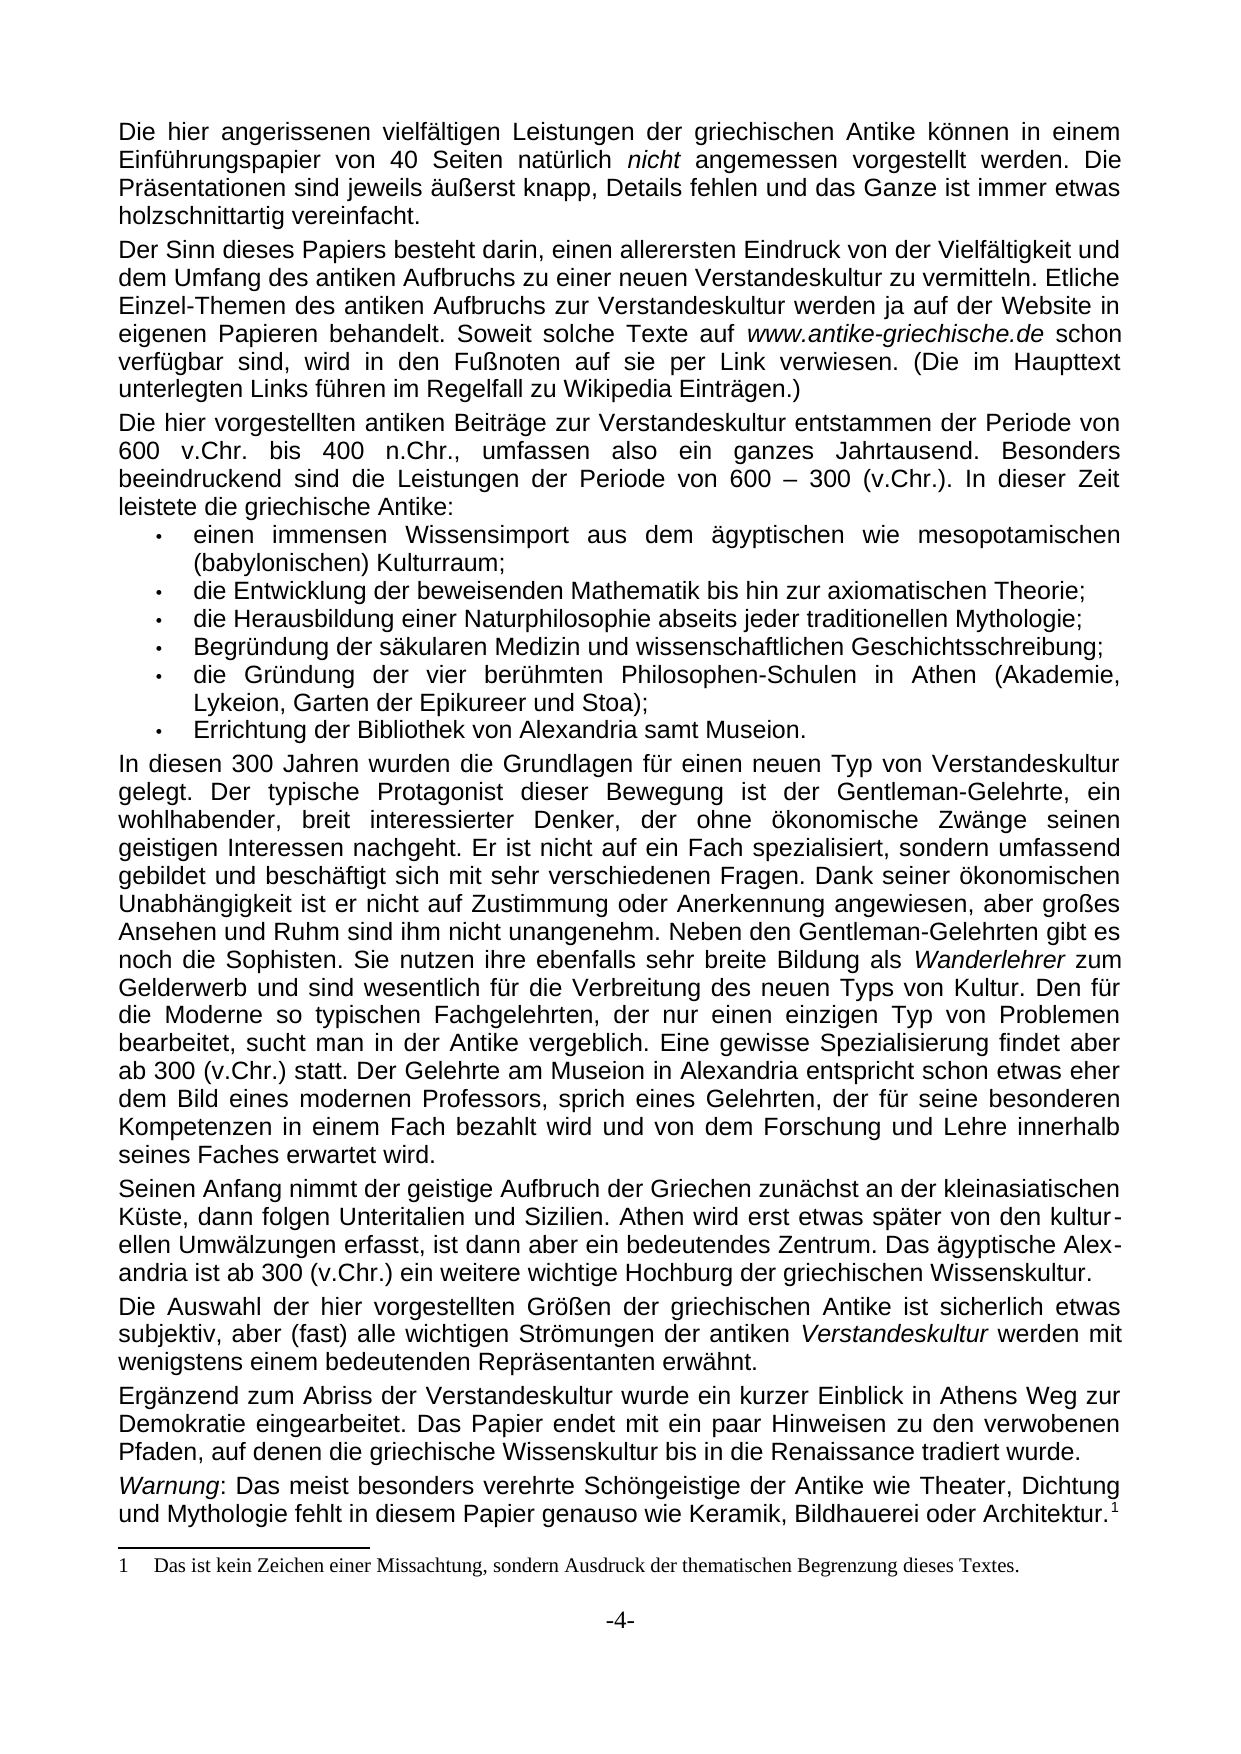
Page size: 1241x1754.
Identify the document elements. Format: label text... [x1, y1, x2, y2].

text Das ist kein Zeichen einer Missachtung, sondern Ausdruck der thematischen Begrenzung dieses Textes. [118, 1554, 1122, 1577]
list die Gründung der vier berühmten Philosophen-Schulen in Athen (Akademie, Lykeion, Garten der Epikureer und Stoa); [156, 660, 1122, 716]
text Ergänzend zum Abriss der Verstandeskultur wurde ein kurzer Einblick in Athens Weg zur Demokratie eingearbeitet. Das Papier endet mit ein paar Hinweisen zu den verwobenen Pfaden, auf denen die griechische Wissenskultur bis in die Renaissance tradiert wurde. [118, 1382, 1122, 1466]
text Seinen Anfang nimmt der geistige Aufbruch der Griechen zunächst an der kleinasiatischen Küste, dann folgen Unteritalien und Sizilien. Athen wird erst etwas später von den kultur­ellen Umwälzungen erfasst, ist dann aber ein bedeutendes Zentrum. Das ägyptische Alex­an­dria ist ab 300 (v.Chr.) ein weitere wichtige Hochburg der griechischen Wissenskultur. [118, 1175, 1122, 1286]
text In diesen 300 Jahren wurden die Grundlagen für einen neuen Typ von Verstandeskultur gelegt. Der typische Protagonist dieser Bewegung ist der Gentleman-Gelehrte, ein wohlhabender, breit interessierter Denker, der ohne ökonomische Zwänge seinen geistigen Interessen nachgeht. Er ist nicht auf ein Fach spezialisiert, sondern umfassend gebildet und beschäftigt sich mit sehr verschiedenen Fragen. Dank seiner ökonomischen Unabhängigkeit ist er nicht auf Zustimmung oder Anerkennung angewiesen, aber großes Ansehen und Ruhm sind ihm nicht unangenehm. Neben den Gentleman-Gelehrten gibt es noch die Sophisten. Sie nutzen ihre ebenfalls sehr breite Bildung als Wanderlehrer zum Gelderwerb und sind wesentlich für die Verbreitung des neuen Typs von Kultur. Den für die Moderne so typischen Fachgelehrten, der nur einen einzigen Typ von Problemen bearbeitet, sucht man in der Antike vergeblich. Eine gewisse Spezialisierung findet aber ab 300 (v.Chr.) statt. Der Gelehrte am Museion in Alexandria entspricht schon etwas eher dem Bild eines modernen Professors, sprich eines Gelehrten, der für seine besonderen Kompetenzen in einem Fach bezahlt wird und von dem Forschung und Lehre innerhalb seines Faches erwartet wird. [118, 750, 1122, 1169]
list die Herausbildung einer Naturphilosophie abseits jeder traditionellen Mythologie; [156, 604, 1122, 632]
list die Entwicklung der beweisenden Mathematik bis hin zur axiomatischen Theorie; [156, 577, 1122, 604]
text Die hier vorgestellten antiken Beiträge zur Verstandeskultur entstammen der Periode von 600 v.Chr. bis 400 n.Chr., umfassen also ein ganzes Jahrtausend. Besonders beeindruckend sind die Leistungen der Periode von 600 – 300 (v.Chr.). In dieser Zeit leistete die griechische Antike: [118, 409, 1122, 521]
text Warnung: Das meist besonders verehrte Schöngeistige der Antike wie Theater, Dichtung und Mytho­logie fehlt in diesem Papier genauso wie Keramik, Bildhauerei oder Architektur. [118, 1472, 1122, 1528]
list Begründung der säkularen Medizin und wissenschaftlichen Geschichtsschreibung; [156, 632, 1122, 660]
text Die hier angerissenen vielfältigen Leistungen der griechischen Antike können in einem Einführungspapier von 40 Seiten natürlich nicht angemessen vorgestellt werden. Die Präsentationen sind jeweils äußerst knapp, Details fehlen und das Ganze ist immer etwas holzschnittartig vereinfacht. [118, 118, 1122, 230]
list einen immensen Wissensimport aus dem ägyptischen wie mesopotamischen (babylonischen) Kulturraum; [156, 521, 1122, 577]
list Errichtung der Bibliothek von Alexandria samt Museion. [156, 716, 1122, 744]
text Die Auswahl der hier vorgestellten Größen der griechischen Antike ist sicherlich etwas subjektiv, aber (fast) alle wichtigen Strömungen der antiken Verstandeskultur werden mit wenigstens einem bedeutenden Repräsentanten erwähnt. [118, 1292, 1122, 1376]
text Der Sinn dieses Papiers besteht darin, einen allerersten Eindruck von der Vielfältigkeit und dem Umfang des antiken Aufbruchs zu einer neuen Verstandeskultur zu vermitteln. Etliche Einzel-Themen des antiken Aufbruchs zur Verstandeskultur werden ja auf der Website in eigenen Papieren behandelt. Soweit solche Texte auf www.antike-griechische.de schon verfügbar sind, wird in den Fußnoten auf sie per Link verwiesen. (Die im Haupttext unterlegten Links führen im Regelfall zu Wikipedia Einträgen.) [118, 236, 1122, 403]
